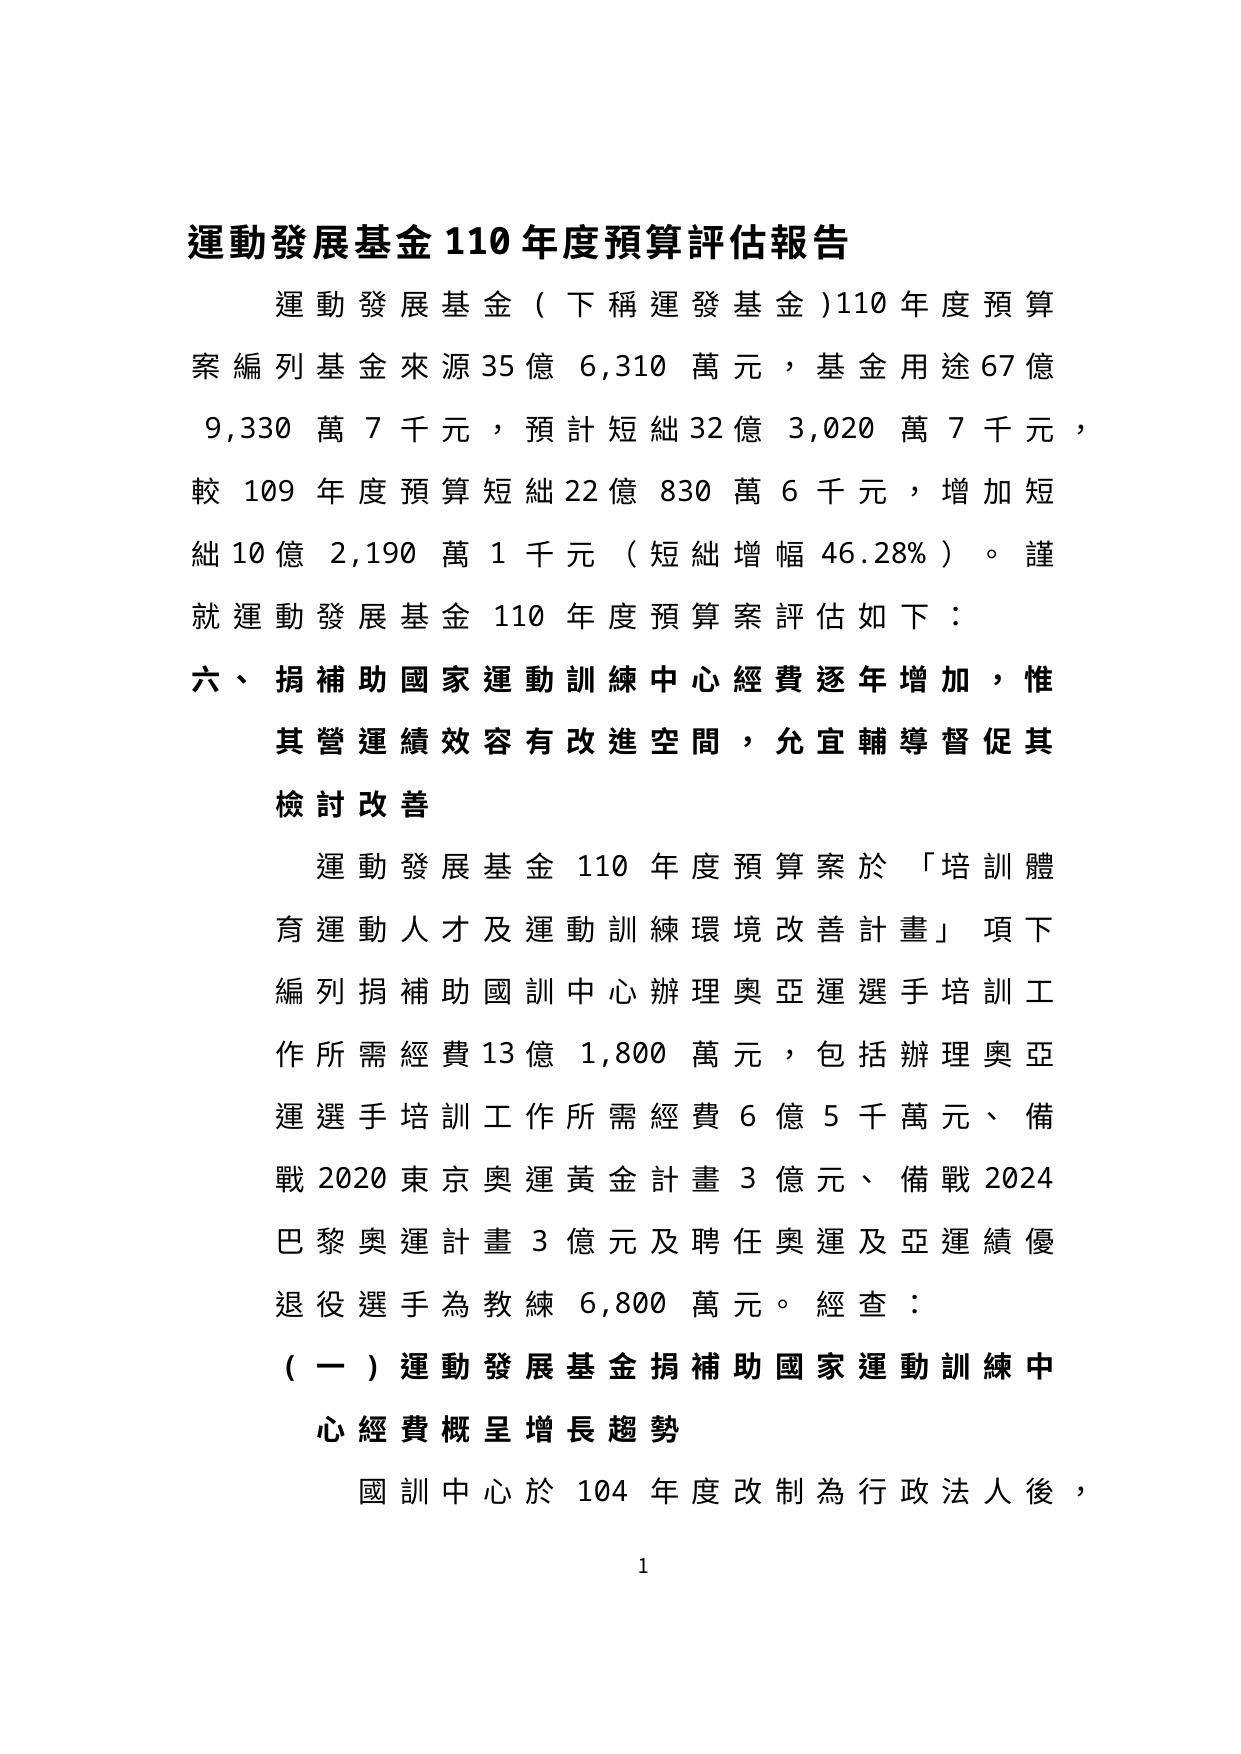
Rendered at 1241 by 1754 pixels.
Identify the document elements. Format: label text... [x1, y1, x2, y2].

text 運動發展基金(下稱運發基金)110年度預算案編列基金來源35億6,310萬元，基金用途67億9,330萬7千元，預計短絀32億3,020萬7千元，較109年度預算短絀22億830萬6千元，增加短絀10億2,190萬1千元（短絀增幅46.28%）。謹就運動發展基金110年度預算案評估如下： [185, 261, 1060, 636]
text 國訓中心於104年度改制為行政法人後，各年度接受運動發展基金之捐補助數分別為104年度決算數2.78億餘元，占其決算總收入(以下同)之29.72%、105年度決算數3.6億餘元，占54.6%、106年度決算數5.3億餘元，占66.68%、107年度決算數6.67億餘元，占39.83%、108年度決算數10.41億餘元，占90.08% 及109年度預算數13.7億元，占94.96%，110年度預算案數13.18億，占78.11(詳表1)。運動發展基金捐補助國訓中心經費概呈增加趨勢。 [274, 1448, 1060, 1511]
text 運動發展基金110年度預算評估報告 [185, 198, 1060, 261]
text 六、捐補助國家運動訓練中心經費逐年增加，惟其營運績效容有改進空間，允宜輔導督促其檢討改善 [185, 636, 1060, 823]
text 運動發展基金110年度預算案於「培訓體育運動人才及運動訓練環境改善計畫」項下編列捐補助國訓中心辦理奧亞運選手培訓工作所需經費13億1,800萬元，包括辦理奧亞運選手培訓工作所需經費6億5千萬元、備戰2020東京奧運黃金計畫3億元、備戰2024巴黎奧運計畫3億元及聘任奧運及亞運績優退役選手為教練6,800萬元。經查： [244, 823, 1060, 1323]
text (一)運動發展基金捐補助國家運動訓練中心經費概呈增長趨勢 [244, 1323, 1060, 1448]
